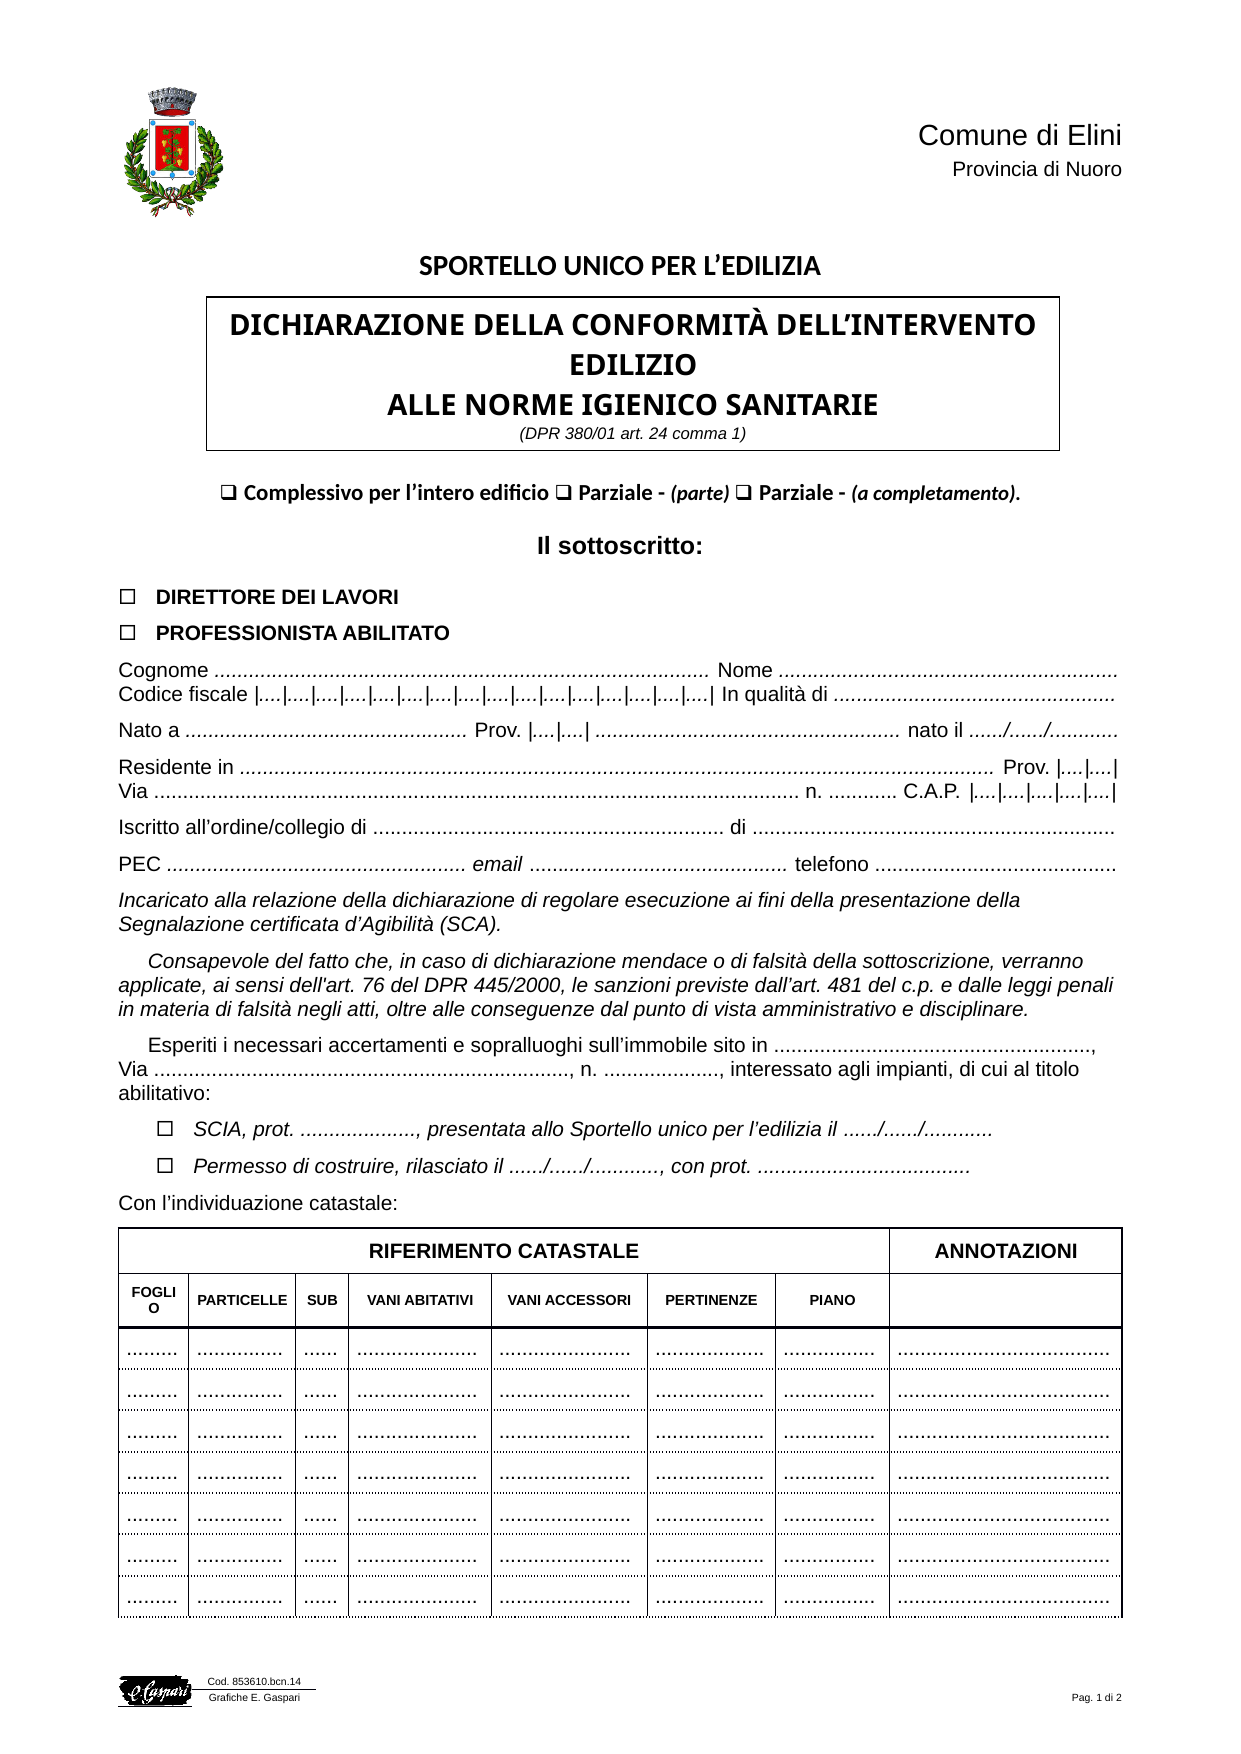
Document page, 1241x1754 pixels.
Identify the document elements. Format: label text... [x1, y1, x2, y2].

table_cell VANI ACCESSORI [492, 1274, 647, 1326]
list Permesso di costruire, rilasciato il ....../....../............, con prot. ..................................... [156, 1154, 1122, 1178]
table_cell ..................................... [890, 1451, 1121, 1492]
table_cell ............... [189, 1492, 295, 1533]
table_cell ................... [648, 1329, 775, 1368]
text PEC .................................................... email ............................................. telefono .......................................... [118, 852, 1122, 876]
text Iscritto all’ordine/collegio di ............................................................. di ............................................................... [118, 815, 1122, 839]
text Provincia di Nuoro [224, 157, 1122, 181]
list SCIA, prot. ...................., presentata allo Sportello unico per l’edilizia il ....../....../............ [156, 1117, 1122, 1141]
table_cell VANI ABITATIVI [349, 1274, 491, 1326]
table_header ANNOTAZIONI [890, 1229, 1121, 1273]
table_cell ......... [119, 1451, 188, 1492]
text Consapevole del fatto che, in caso di dichiarazione mendace o di falsità della sottoscrizione, verranno applicate, ai sensi dell'art. 76 del DPR 445/2000, le sanzioni previste dall’art. 481 del c.p. e dalle leggi penali in materia di falsità negli atti, oltre alle conseguenze dal punto di vista amministrativo e disciplinare. [118, 948, 1122, 1020]
list PROFESSIONISTA ABILITATO [118, 621, 1122, 645]
table_cell ......... [119, 1329, 188, 1368]
table_cell ..................... [349, 1409, 491, 1451]
table_cell ...... [296, 1409, 348, 1451]
list DIRETTORE DEI LAVORI [118, 585, 1122, 609]
table_cell ................... [648, 1368, 775, 1409]
table_cell PIANO [776, 1274, 889, 1326]
text Cognome ...................................................................................... Nome ........................................................... Codice fiscale |....|....|....|....|....|....|....|....|....|....|....|....|....|....|....|....| In qualità di ................................................. [118, 658, 1122, 706]
table_cell ...... [296, 1575, 348, 1616]
table_cell ................ [776, 1492, 889, 1533]
table_cell [890, 1274, 1121, 1326]
text Comune di Elini [224, 118, 1122, 152]
text Nato a ................................................. Prov. |....|....| ..................................................... nato il ....../....../............ [118, 718, 1122, 742]
table_cell ................... [648, 1451, 775, 1492]
table_cell ..................... [349, 1575, 491, 1616]
table_cell ......... [119, 1368, 188, 1409]
table_cell ...... [296, 1329, 348, 1368]
text Residente in ................................................................................................................................... Prov. |....|....| Via ................................................................................................................ n. ............ C.A.P. |....|....|....|....|....| [118, 755, 1122, 803]
table_cell ............... [189, 1368, 295, 1409]
table_cell ..................................... [890, 1575, 1121, 1616]
table_cell ................ [776, 1533, 889, 1574]
picture [122, 87, 224, 219]
table_cell ..................................... [890, 1329, 1121, 1368]
table_cell ....................... [492, 1329, 647, 1368]
picture [118, 1674, 192, 1706]
table_cell ......... [119, 1409, 188, 1451]
table_cell ............... [189, 1409, 295, 1451]
table_cell ....................... [492, 1368, 647, 1409]
table_cell ...... [296, 1492, 348, 1533]
table_cell ...... [296, 1533, 348, 1574]
table_cell ............... [189, 1575, 295, 1616]
table_header RIFERIMENTO CATASTALE [119, 1229, 889, 1273]
text Con l’individuazione catastale: [118, 1190, 1122, 1214]
table_cell ................ [776, 1451, 889, 1492]
subtitle SPORTELLO UNICO PER L’EDILIZIA [118, 247, 1122, 282]
table_cell ............... [189, 1329, 295, 1368]
text  Complessivo per l’intero edificio  Parziale - (parte)  Parziale - (a completamento). [118, 478, 1122, 506]
table_cell ................... [648, 1575, 775, 1616]
table_cell ......... [119, 1492, 188, 1533]
table_cell ...... [296, 1451, 348, 1492]
table_cell ................ [776, 1575, 889, 1616]
table_cell PARTICELLE [189, 1274, 295, 1326]
text Esperiti i necessari accertamenti e sopralluoghi sull’immobile sito in ......................................................., Via ........................................................................, n. ...................., interessato agli impianti, di cui al titolo abilitativo: [118, 1033, 1122, 1105]
table_cell ..................................... [890, 1533, 1121, 1574]
table_cell ................... [648, 1492, 775, 1533]
table_cell ..................... [349, 1533, 491, 1574]
table_cell ...... [296, 1368, 348, 1409]
table_cell ....................... [492, 1533, 647, 1574]
table_cell ..................... [349, 1329, 491, 1368]
table_cell ......... [119, 1533, 188, 1574]
table_cell ................ [776, 1368, 889, 1409]
table_cell ................ [776, 1409, 889, 1451]
table_cell ....................... [492, 1451, 647, 1492]
table_cell ................... [648, 1533, 775, 1574]
table_cell ....................... [492, 1409, 647, 1451]
table_cell FOGLIO [119, 1274, 188, 1326]
table_cell ....................... [492, 1575, 647, 1616]
table_cell ..................... [349, 1492, 491, 1533]
table_cell ................ [776, 1329, 889, 1368]
table_cell ............... [189, 1451, 295, 1492]
table_cell ..................... [349, 1451, 491, 1492]
table_cell ..................................... [890, 1409, 1121, 1451]
table_cell ......... [119, 1575, 188, 1616]
table_cell ....................... [492, 1492, 647, 1533]
table_cell PERTINENZE [648, 1274, 775, 1326]
table_cell ............... [189, 1533, 295, 1574]
text Incaricato alla relazione della dichiarazione di regolare esecuzione ai fini della presentazione della Segnalazione certificata d’Agibilità (SCA). [118, 888, 1122, 936]
table_cell ..................... [349, 1368, 491, 1409]
table_cell ................... [648, 1409, 775, 1451]
table_cell ..................................... [890, 1492, 1121, 1533]
table_cell ..................................... [890, 1368, 1121, 1409]
table_cell SUB [296, 1274, 348, 1326]
text Il sottoscritto: [118, 531, 1122, 560]
